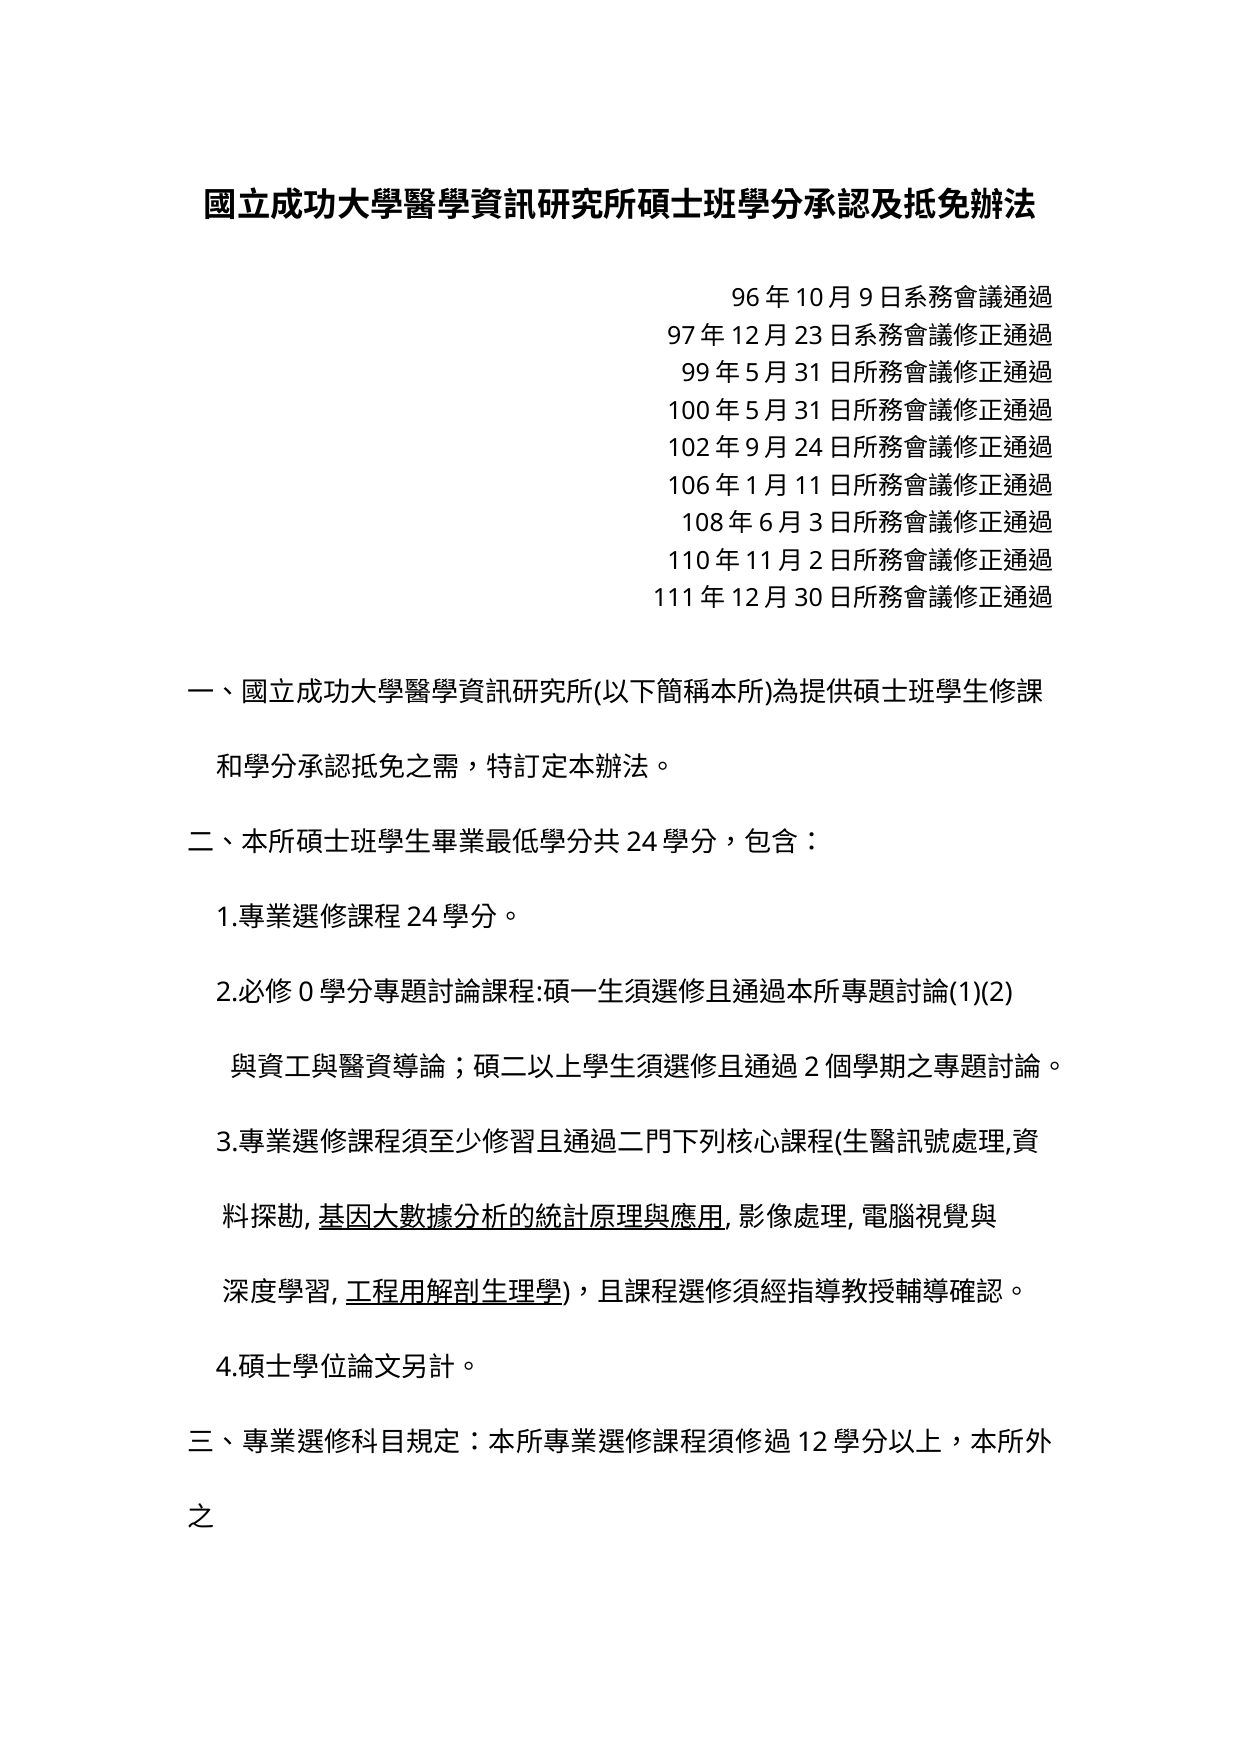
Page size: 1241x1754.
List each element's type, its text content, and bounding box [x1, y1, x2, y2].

text 97年12月23日系務會議修正通過 [187, 314, 1053, 352]
text 料探勘, 基因大數據分析的統計原理與應用, 影像處理, 電腦視覺與 [187, 1177, 1073, 1252]
text 102年9月24日所務會議修正通過 [187, 427, 1053, 464]
text 2.必修0學分專題討論課程:碩一生須選修且通過本所專題討論(1)(2) [187, 952, 1053, 1027]
text 三、專業選修科目規定：本所專業選修課程須修過12學分以上，本所外之 [187, 1402, 1053, 1552]
text 111年12月30日所務會議修正通過 [187, 577, 1053, 614]
text 108年6月 3日所務會議修正通過 [187, 502, 1053, 539]
text 110年11月2日所務會議修正通過 [187, 539, 1053, 577]
text 和學分承認抵免之需，特訂定本辦法。 [187, 727, 1053, 802]
text 100年5月31日所務會議修正通過 [187, 389, 1053, 427]
text 4.碩士學位論文另計。 [187, 1327, 1053, 1402]
text 99年5月31日所務會議修正通過 [187, 352, 1053, 389]
text 與資工與醫資導論；碩二以上學生須選修且通過2個學期之專題討論。 [187, 1027, 1073, 1102]
text 1.專業選修課程24學分。 [187, 877, 1053, 952]
text 國立成功大學醫學資訊研究所碩士班學分承認及抵免辦法 [187, 164, 1053, 239]
text 二、本所碩士班學生畢業最低學分共24學分，包含： [187, 802, 1053, 877]
text 3.專業選修課程須至少修習且通過二門下列核心課程(生醫訊號處理,資 [187, 1102, 1073, 1177]
text 一、國立成功大學醫學資訊研究所(以下簡稱本所)為提供碩士班學生修課 [187, 652, 1053, 727]
text 96年10月9日系務會議通過 [187, 277, 1053, 314]
text 106年1月11日所務會議修正通過 [187, 464, 1053, 502]
text 深度學習, 工程用解剖生理學)，且課程選修須經指導教授輔導確認。 [187, 1252, 1073, 1327]
